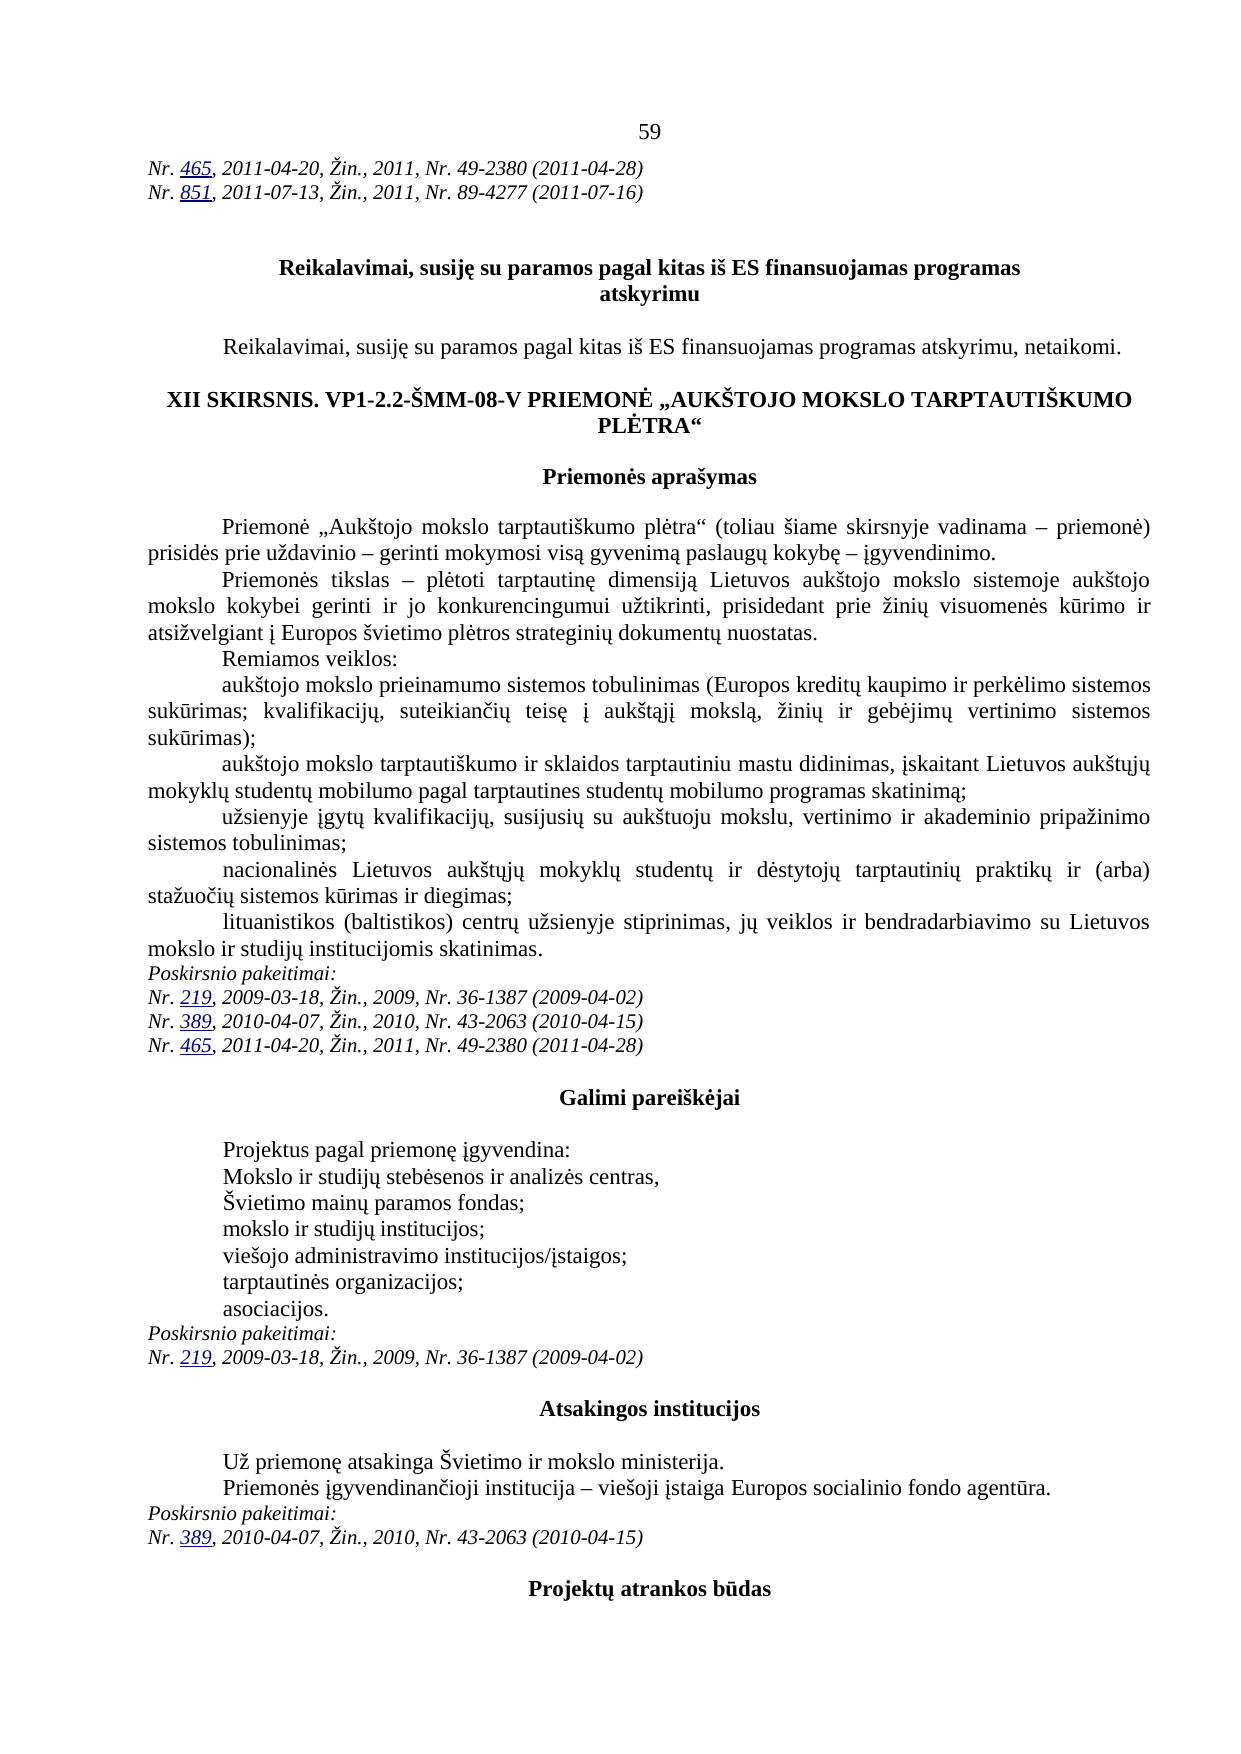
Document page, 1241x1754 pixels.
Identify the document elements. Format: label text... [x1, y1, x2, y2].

text aukštojo mokslo tarptautiškumo ir sklaidos tarptautiniu mastu didinimas, įskaitant Lietuvos aukštųjų mokyklų studentų mobilumo pagal tarptautines studentų mobilumo programas skatinimą; [148, 750, 1152, 803]
text tarptautinės organizacijos; [148, 1268, 1152, 1294]
text Mokslo ir studijų stebėsenos ir analizės centras, [148, 1163, 1152, 1189]
text mokslo ir studijų institucijos; [148, 1216, 1152, 1242]
text Poskirsnio pakeitimai: [148, 1501, 1152, 1525]
text Nr. 219, 2009-03-18, Žin., 2009, Nr. 36-1387 (2009-04-02) [148, 985, 1152, 1009]
text Priemonės įgyvendinančioji institucija – viešoji įstaiga Europos socialinio fondo agentūra. [148, 1474, 1152, 1501]
text Švietimo mainų paramos fondas; [148, 1189, 1152, 1216]
text nacionalinės Lietuvos aukštųjų mokyklų studentų ir dėstytojų tarptautinių praktikų ir (arba) stažuočių sistemos kūrimas ir diegimas; [148, 856, 1152, 908]
text Nr. 389, 2010-04-07, Žin., 2010, Nr. 43-2063 (2010-04-15) [148, 1525, 1152, 1549]
text Nr. 389, 2010-04-07, Žin., 2010, Nr. 43-2063 (2010-04-15) [148, 1009, 1152, 1033]
text Poskirsnio pakeitimai: [148, 961, 1152, 985]
text Nr. 219, 2009-03-18, Žin., 2009, Nr. 36-1387 (2009-04-02) [148, 1345, 1152, 1369]
text Remiamos veiklos: [148, 645, 1152, 671]
text aukštojo mokslo prieinamumo sistemos tobulinimas (Europos kreditų kaupimo ir perkėlimo sistemos sukūrimas; kvalifikacijų, suteikiančių teisę į aukštąjį mokslą, žinių ir gebėjimų vertinimo sistemos sukūrimas); [148, 671, 1152, 750]
text Reikalavimai, susiję su paramos pagal kitas iš ES finansuojamas programas atskyrimu [148, 254, 1152, 307]
text Nr. 851, 2011-07-13, Žin., 2011, Nr. 89-4277 (2011-07-16) [148, 180, 1152, 204]
text Reikalavimai, susiję su paramos pagal kitas iš ES finansuojamas programas atskyrimu, netaikomi. [148, 333, 1152, 359]
text Nr. 465, 2011-04-20, Žin., 2011, Nr. 49-2380 (2011-04-28) [148, 156, 1152, 180]
text lituanistikos (baltistikos) centrų užsienyje stiprinimas, jų veiklos ir bendradarbiavimo su Lietuvos mokslo ir studijų institucijomis skatinimas. [148, 908, 1152, 961]
text viešojo administravimo institucijos/įstaigos; [148, 1242, 1152, 1268]
text Projektus pagal priemonę įgyvendina: [148, 1136, 1152, 1163]
text Atsakingos institucijos [148, 1395, 1152, 1422]
text Už priemonę atsakinga Švietimo ir mokslo ministerija. [148, 1448, 1152, 1474]
text Priemonė „Aukštojo mokslo tarptautiškumo plėtra“ (toliau šiame skirsnyje vadinama – priemonė) prisidės prie uždavinio – gerinti mokymosi visą gyvenimą paslaugų kokybę – įgyvendinimo. [148, 513, 1152, 566]
text Projektų atrankos būdas [148, 1575, 1152, 1602]
text užsienyje įgytų kvalifikacijų, susijusių su aukštuoju mokslu, vertinimo ir akademinio pripažinimo sistemos tobulinimas; [148, 803, 1152, 856]
text Nr. 465, 2011-04-20, Žin., 2011, Nr. 49-2380 (2011-04-28) [148, 1033, 1152, 1057]
text Priemonės aprašymas [148, 463, 1152, 489]
text Galimi pareiškėjai [148, 1084, 1152, 1110]
text Priemonės tikslas – plėtoti tarptautinę dimensiją Lietuvos aukštojo mokslo sistemoje aukštojo mokslo kokybei gerinti ir jo konkurencingumui užtikrinti, prisidedant prie žinių visuomenės kūrimo ir atsižvelgiant į Europos švietimo plėtros strateginių dokumentų nuostatas. [148, 566, 1152, 645]
text XII SKIRSNIS. VP1-2.2-ŠMM-08-V PRIEMONĖ „AUKŠTOJO MOKSLO TARPTAUTIŠKUMO PLĖTRA“ [148, 386, 1152, 439]
text asociacijos. [148, 1294, 1152, 1321]
text Poskirsnio pakeitimai: [148, 1321, 1152, 1345]
